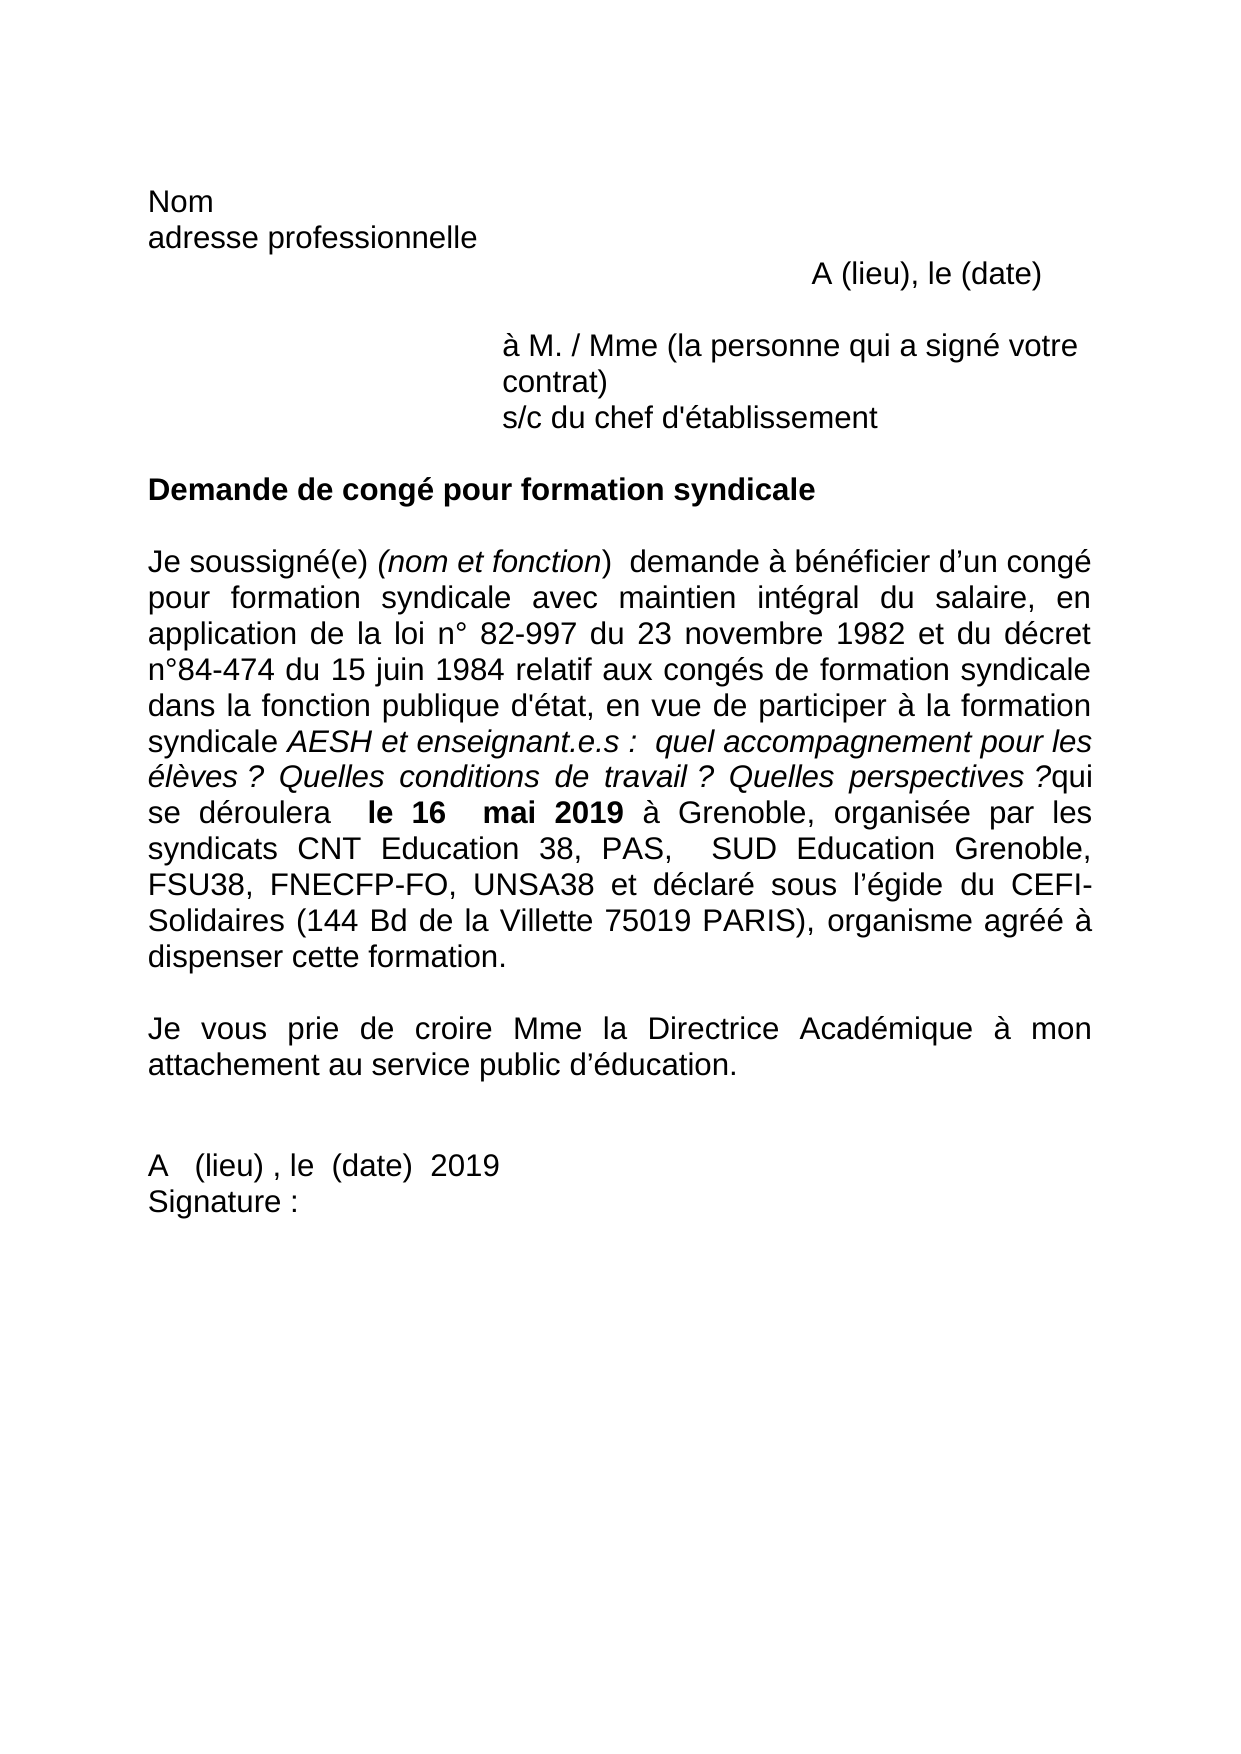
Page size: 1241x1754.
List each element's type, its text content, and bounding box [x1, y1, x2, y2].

text A (lieu) , le (date) 2019 [148, 1147, 1093, 1183]
text Signature : [148, 1183, 1093, 1218]
text Nom [148, 183, 1093, 219]
text A (lieu), le (date) [148, 255, 1093, 291]
text adresse professionnelle [148, 219, 1093, 255]
text Je soussigné(e) (nom et fonction) demande à bénéficier d’un congé pour formation syndicale avec maintien intégral du salaire, en application de la loi n° 82-997 du 23 novembre 1982 et du décret n°84-474 du 15 juin 1984 relatif aux congés de formation syndicale dans la fonction publique d'état, en vue de participer à la formation syndicale AESH et enseignant.e.s : quel accompagnement pour les élèves ? Quelles conditions de travail ? Quelles perspectives ?qui se déroulera le 16 mai 2019 à Grenoble, organisée par les syndicats CNT Education 38, PAS, SUD Education Grenoble, FSU38, FNECFP-FO, UNSA38 et déclaré sous l’égide du CEFI-Solidaires (144 Bd de la Villette 75019 PARIS), organisme agréé à dispenser cette formation. [148, 543, 1093, 974]
text s/c du chef d'établissement [502, 399, 1093, 435]
text à M. / Mme (la personne qui a signé votre contrat) [502, 327, 1093, 399]
text Demande de congé pour formation syndicale [148, 471, 1093, 507]
text Je vous prie de croire Mme la Directrice Académique à mon attachement au service public d’éducation. [148, 1010, 1093, 1082]
